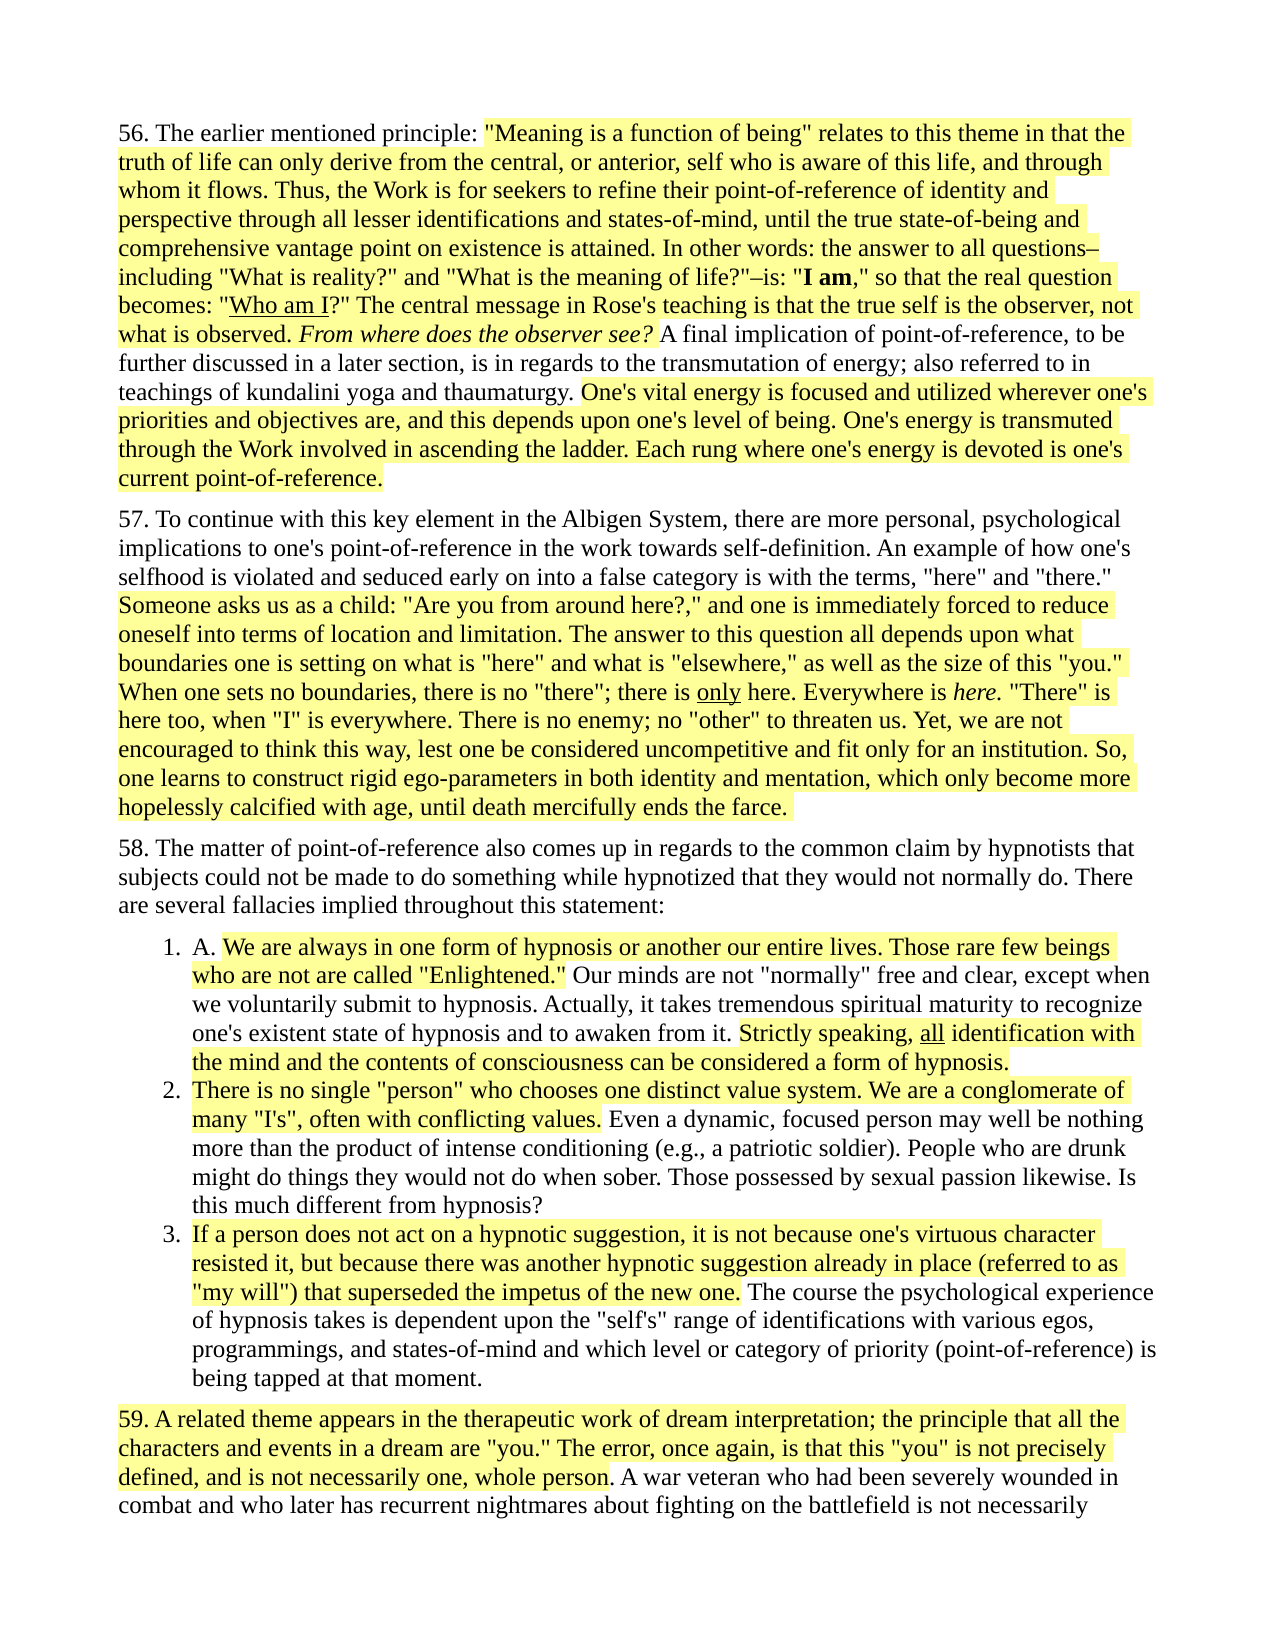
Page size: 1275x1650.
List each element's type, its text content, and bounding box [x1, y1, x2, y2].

list There is no single "person" who chooses one distinct value system. We are a conglomerate of many "I's", often with conflicting values. Even a dynamic, focused person may well be nothing more than the product of intense conditioning (e.g., a patriotic soldier). People who are drunk might do things they would not do when sober. Those possessed by sexual passion likewise. Is this much different from hypnosis? [162, 1076, 1157, 1219]
list If a person does not act on a hypnotic suggestion, it is not because one's virtuous character resisted it, but because there was another hypnotic suggestion already in place (referred to as "my will") that superseded the impetus of the new one. The course the psychological experience of hypnosis takes is dependent upon the "self's" range of identifications with various egos, programmings, and states-of-mind and which level or category of priority (point-of-reference) is being tapped at that moment. [162, 1219, 1157, 1392]
text 57. To continue with this key element in the Albigen System, there are more personal, psychological implications to one's point-of-reference in the work towards self-definition. An example of how one's selfhood is violated and seduced early on into a false category is with the terms, "here" and "there." Someone asks us as a child: "Are you from around here?," and one is immediately forced to reduce oneself into terms of location and limitation. The answer to this question all depends upon what boundaries one is setting on what is "here" and what is "elsewhere," as well as the size of this "you." When one sets no boundaries, there is no "there"; there is only here. Everywhere is here. "There" is here too, when "I" is everywhere. There is no enemy; no "other" to threaten us. Yet, we are not encouraged to think this way, lest one be considered uncompetitive and fit only for an institution. So, one learns to construct rigid ego-parameters in both identity and mentation, which only become more hopelessly calcified with age, until death mercifully ends the farce. [118, 504, 1157, 821]
text 59. A related theme appears in the therapeutic work of dream interpretation; the principle that all the characters and events in a dream are "you." The error, once again, is that this "you" is not precisely defined, and is not necessarily one, whole person. A war veteran who had been severely wounded in combat and who later has recurrent nightmares about fighting on the battlefield is not necessarily [118, 1404, 1157, 1519]
text 58. The matter of point-of-reference also comes up in regards to the common claim by hypnotists that subjects could not be made to do something while hypnotized that they would not normally do. There are several fallacies implied throughout this statement: [118, 833, 1157, 919]
text 56. The earlier mentioned principle: "Meaning is a function of being" relates to this theme in that the truth of life can only derive from the central, or anterior, self who is aware of this life, and through whom it flows. Thus, the Work is for seekers to refine their point-of-reference of identity and perspective through all lesser identifications and states-of-mind, until the true state-of-being and comprehensive vantage point on existence is attained. In other words: the answer to all questions–including "What is reality?" and "What is the meaning of life?"–is: "I am," so that the real question becomes: "Who am I?" The central message in Rose's teaching is that the true self is the observer, not what is observed. From where does the observer see? A final implication of point-of-reference, to be further discussed in a later section, is in regards to the transmutation of energy; also referred to in teachings of kundalini yoga and thaumaturgy. One's vital energy is focused and utilized wherever one's priorities and objectives are, and this depends upon one's level of being. One's energy is transmuted through the Work involved in ascending the ladder. Each rung where one's energy is devoted is one's current point-of-reference. [118, 118, 1157, 492]
list A. We are always in one form of hypnosis or another our entire lives. Those rare few beings who are not are called "Enlightened." Our minds are not "normally" free and clear, except when we voluntarily submit to hypnosis. Actually, it takes tremendous spiritual maturity to recognize one's existent state of hypnosis and to awaken from it. Strictly speaking, all identification with the mind and the contents of consciousness can be considered a form of hypnosis. [162, 932, 1157, 1076]
